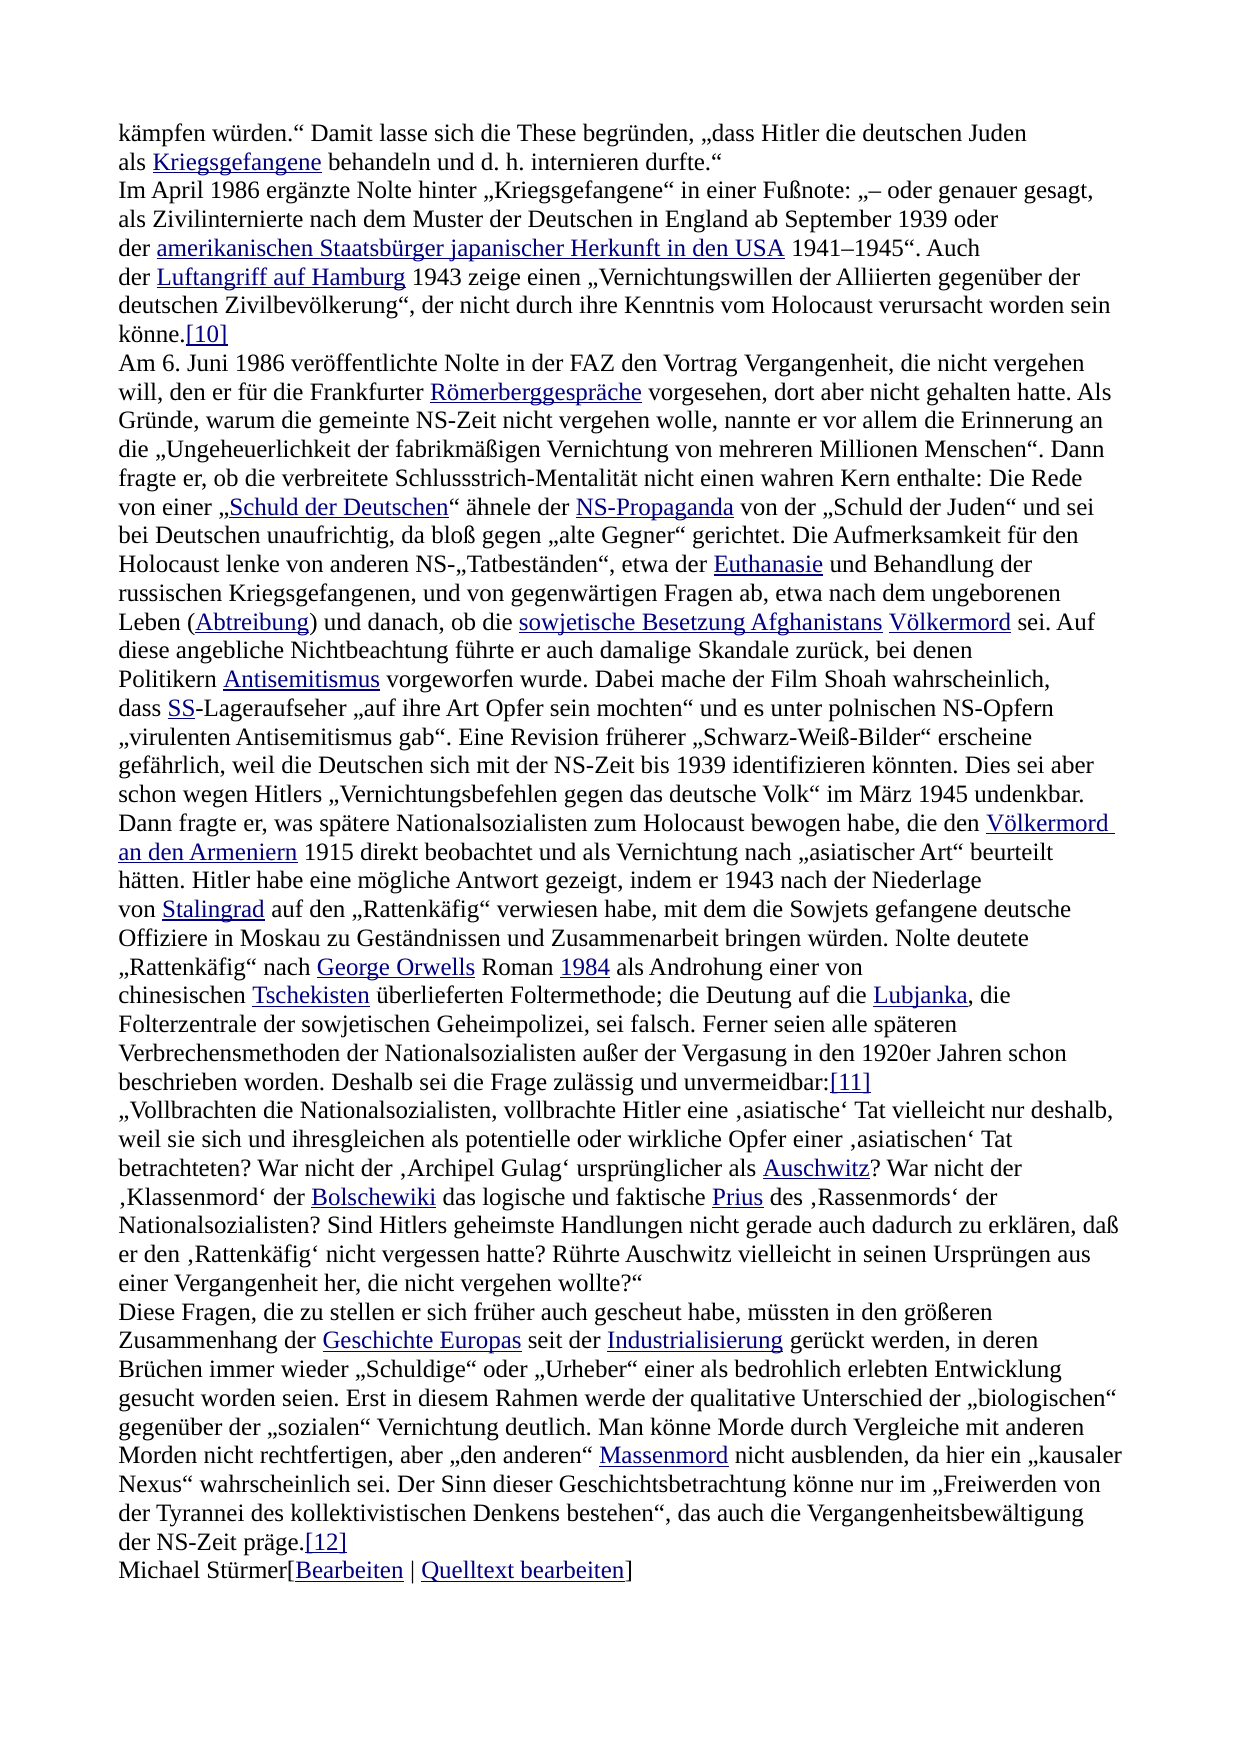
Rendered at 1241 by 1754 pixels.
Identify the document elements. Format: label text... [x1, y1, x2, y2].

text Michael Stürmer[Bearbeiten | Quelltext bearbeiten] [118, 1556, 1122, 1584]
text Diese Fragen, die zu stellen er sich früher auch gescheut habe, müssten in den größeren Zusammenhang der Geschichte Europas seit der Industrialisierung gerückt werden, in deren Brüchen immer wieder „Schuldige“ oder „Urheber“ einer als bedrohlich erlebten Entwicklung gesucht worden seien. Erst in diesem Rahmen werde der qualitative Unterschied der „biologischen“ gegenüber der „sozialen“ Vernichtung deutlich. Man könne Morde durch Vergleiche mit anderen Morden nicht rechtfertigen, aber „den anderen“ Massenmord nicht ausblenden, da hier ein „kausaler Nexus“ wahrscheinlich sei. Der Sinn dieser Geschichtsbetrachtung könne nur im „Freiwerden von der Tyrannei des kollektivistischen Denkens bestehen“, das auch die Vergangenheitsbewältigung der NS-Zeit präge.[12] [118, 1297, 1122, 1556]
text Im April 1986 ergänzte Nolte hinter „Kriegsgefangene“ in einer Fußnote: „– oder genauer gesagt, als Zivilinternierte nach dem Muster der Deutschen in England ab September 1939 oder der amerikanischen Staatsbürger japanischer Herkunft in den USA 1941–1945“. Auch der Luftangriff auf Hamburg 1943 zeige einen „Vernichtungswillen der Alliierten gegenüber der deutschen Zivilbevölkerung“, der nicht durch ihre Kenntnis vom Holocaust verursacht worden sein könne.[10] [118, 176, 1122, 348]
text Am 6. Juni 1986 veröffentlichte Nolte in der FAZ den Vortrag Vergangenheit, die nicht vergehen will, den er für die Frankfurter Römerberggespräche vorgesehen, dort aber nicht gehalten hatte. Als Gründe, warum die gemeinte NS-Zeit nicht vergehen wolle, nannte er vor allem die Erinnerung an die „Ungeheuerlichkeit der fabrikmäßigen Vernichtung von mehreren Millionen Menschen“. Dann fragte er, ob die verbreitete Schlussstrich-Mentalität nicht einen wahren Kern enthalte: Die Rede von einer „Schuld der Deutschen“ ähnele der NS-Propaganda von der „Schuld der Juden“ und sei bei Deutschen unaufrichtig, da bloß gegen „alte Gegner“ gerichtet. Die Aufmerksamkeit für den Holocaust lenke von anderen NS-„Tatbeständen“, etwa der Euthanasie und Behandlung der russischen Kriegsgefangenen, und von gegenwärtigen Fragen ab, etwa nach dem ungeborenen Leben (Abtreibung) und danach, ob die sowjetische Besetzung Afghanistans Völkermord sei. Auf diese angebliche Nichtbeachtung führte er auch damalige Skandale zurück, bei denen Politikern Antisemitismus vorgeworfen wurde. Dabei mache der Film Shoah wahrscheinlich, dass SS-Lageraufseher „auf ihre Art Opfer sein mochten“ und es unter polnischen NS-Opfern „virulenten Antisemitismus gab“. Eine Revision früherer „Schwarz-Weiß-Bilder“ erscheine gefährlich, weil die Deutschen sich mit der NS-Zeit bis 1939 identifizieren könnten. Dies sei aber schon wegen Hitlers „Vernichtungsbefehlen gegen das deutsche Volk“ im März 1945 undenkbar. [118, 348, 1122, 808]
text „Vollbrachten die Nationalsozialisten, vollbrachte Hitler eine ‚asiatische‘ Tat vielleicht nur deshalb, weil sie sich und ihresgleichen als potentielle oder wirkliche Opfer einer ‚asiatischen‘ Tat betrachteten? War nicht der ‚Archipel Gulag‘ ursprünglicher als Auschwitz? War nicht der ‚Klassenmord‘ der Bolschewiki das logische und faktische Prius des ‚Rassenmords‘ der Nationalsozialisten? Sind Hitlers geheimste Handlungen nicht gerade auch dadurch zu erklären, daß er den ‚Rattenkäfig‘ nicht vergessen hatte? Rührte Auschwitz vielleicht in seinen Ursprüngen aus einer Vergangenheit her, die nicht vergehen wollte?“ [118, 1096, 1122, 1297]
text kämpfen würden.“ Damit lasse sich die These begründen, „dass Hitler die deutschen Juden als Kriegsgefangene behandeln und d. h. internieren durfte.“ [118, 118, 1122, 176]
text Dann fragte er, was spätere Nationalsozialisten zum Holocaust bewogen habe, die den Völkermord an den Armeniern 1915 direkt beobachtet und als Vernichtung nach „asiatischer Art“ beurteilt hätten. Hitler habe eine mögliche Antwort gezeigt, indem er 1943 nach der Niederlage von Stalingrad auf den „Rattenkäfig“ verwiesen habe, mit dem die Sowjets gefangene deutsche Offiziere in Moskau zu Geständnissen und Zusammenarbeit bringen würden. Nolte deutete „Rattenkäfig“ nach George Orwells Roman 1984 als Androhung einer von chinesischen Tschekisten überlieferten Foltermethode; die Deutung auf die Lubjanka, die Folterzentrale der sowjetischen Geheimpolizei, sei falsch. Ferner seien alle späteren Verbrechensmethoden der Nationalsozialisten außer der Vergasung in den 1920er Jahren schon beschrieben worden. Deshalb sei die Frage zulässig und unvermeidbar:[11] [118, 808, 1122, 1096]
